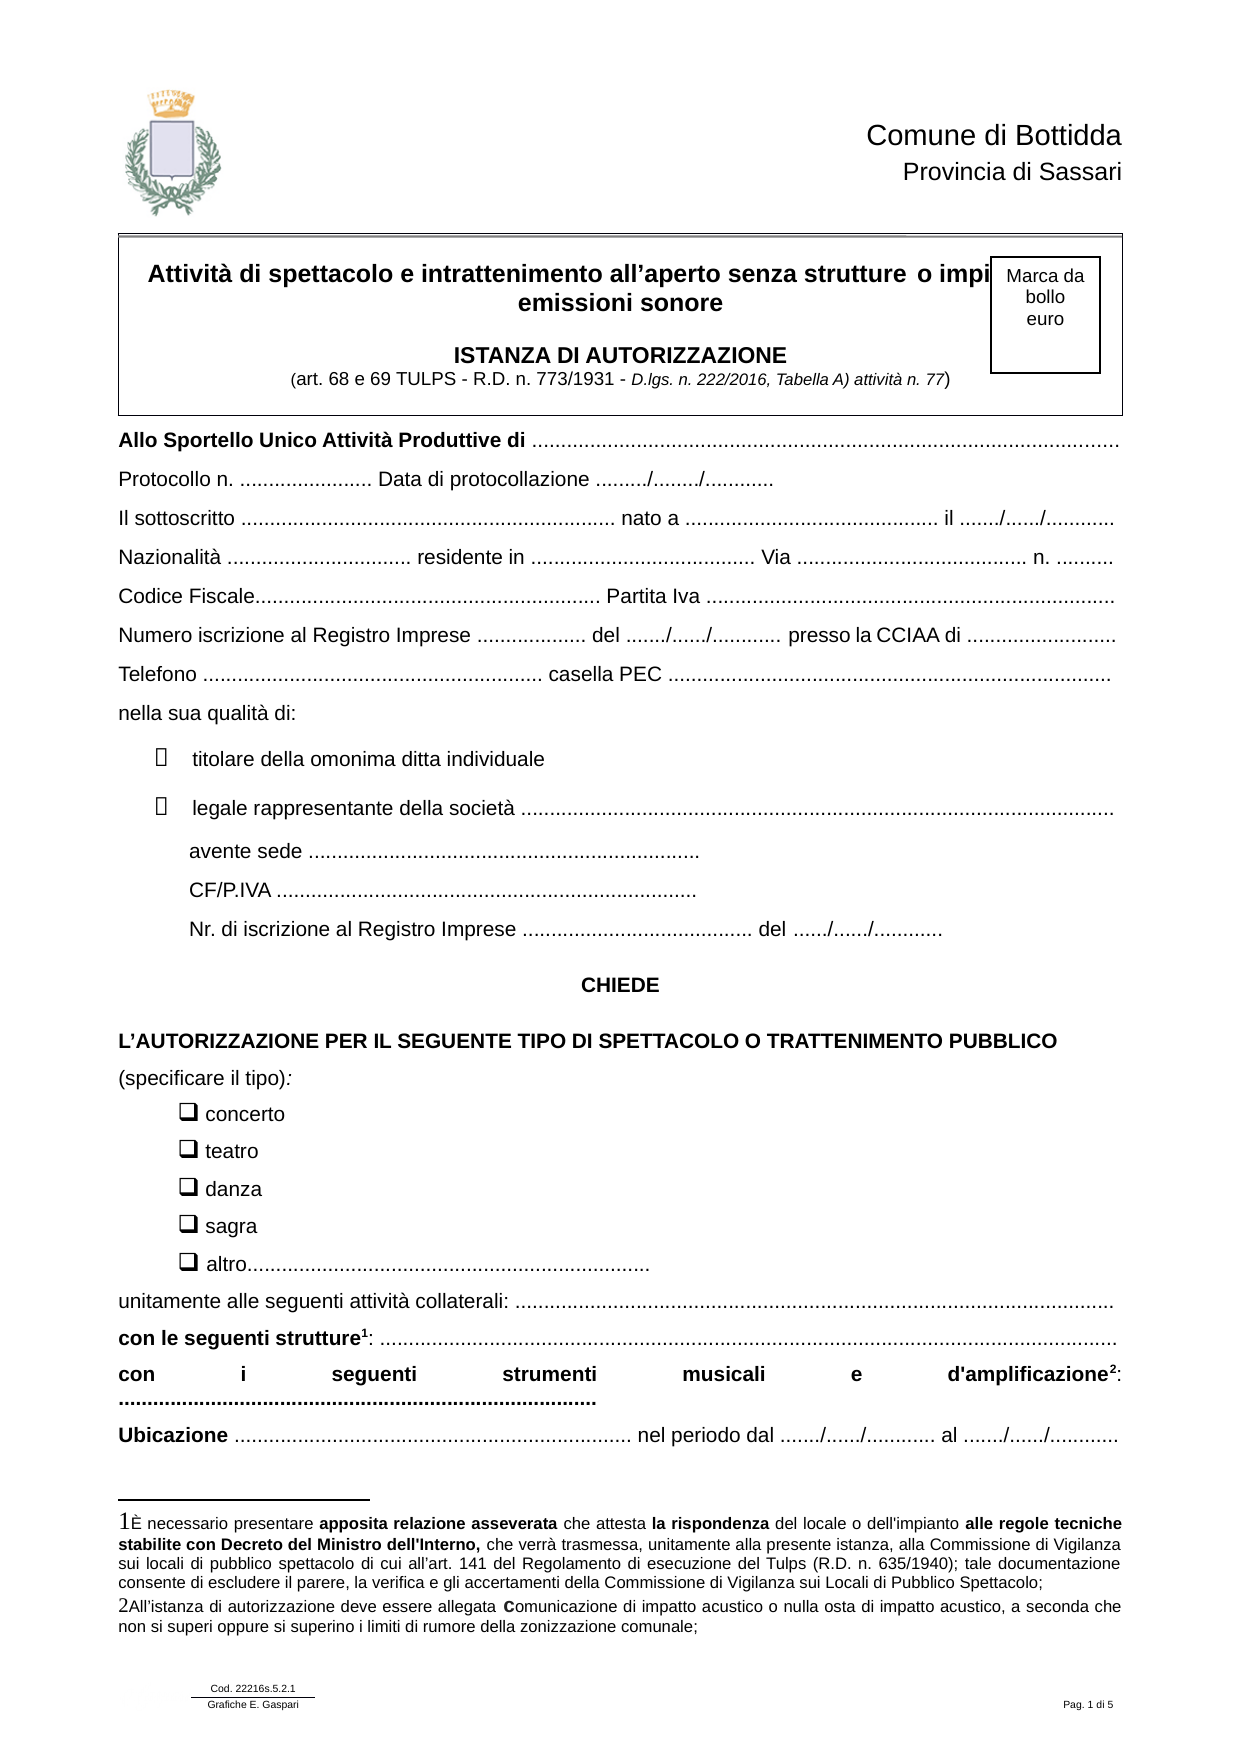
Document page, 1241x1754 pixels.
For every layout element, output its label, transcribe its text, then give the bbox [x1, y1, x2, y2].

text Comune di Bottidda [224, 118, 1122, 152]
text Nazionalità ................................ residente in ....................................... Via ........................................ n. .......... [118, 545, 1122, 569]
text È necessario presentare apposita relazione asseverata che attesta la rispondenza del locale o dell'impianto alle regole tecniche stabilite con Decreto del Ministro dell'Interno, che verrà trasmessa, unitamente alla presente istanza, alla Commissione di Vigilanza sui locali di pubblico spettacolo di cui all’art. 141 del Regolamento di esecuzione del Tulps (R.D. n. 635/1940); tale documentazione consente di escludere il parere, la verifica e gli accertamenti della Commissione di Vigilanza sui Locali di Pubblico Spettacolo; [118, 1506, 1122, 1592]
text Codice Fiscale............................................................ Partita Iva ....................................................................... [118, 584, 1122, 608]
text nella sua qualità di: [118, 700, 1122, 724]
text Ubicazione ..................................................................... nel periodo dal ......./....../............ al ......./....../............ [118, 1423, 1122, 1447]
text con i seguenti strumenti musicali e d'amplificazione: ................................................................................... [118, 1362, 1122, 1410]
text Protocollo n. ....................... Data di protocollazione ........./......../............ [118, 467, 1122, 491]
text con le seguenti strutture: ................................................................................................................................ [118, 1326, 1122, 1350]
table_header Attività di spettacolo e intrattenimento all’aperto senza strutture o impianti, con emissioni sonore ISTANZA DI AUTORIZZAZIONE (art. 68 e 69 TULPS - R.D. n. 773/1931 - D.lgs. n. 222/2016, Tabella A) attività n. 77) [119, 238, 1122, 415]
text Telefono ........................................................... casella PEC ............................................................................. [118, 661, 1122, 685]
text unitamente alle seguenti attività collaterali: ........................................................................................................ [118, 1289, 1122, 1313]
text avente sede .................................................................... [189, 839, 1122, 863]
text All’istanza di autorizzazione deve essere allegata comunicazione di impatto acustico o nulla osta di impatto acustico, a seconda che non si superi oppure si superino i limiti di rumore della zonizzazione comunale; [118, 1592, 1122, 1636]
text Provincia di Sassari [224, 157, 1122, 185]
text Nr. di iscrizione al Registro Imprese ........................................ del ....../....../............ [189, 917, 1122, 941]
text  altro...................................................................... [177, 1252, 1122, 1277]
text  danza [177, 1177, 1122, 1202]
text Numero iscrizione al Registro Imprese ................... del ......./....../............ presso la CCIAA di .......................... [118, 623, 1122, 647]
text Il sottoscritto ................................................................. nato a ............................................ il ......./....../............ [118, 506, 1122, 530]
text  teatro [177, 1139, 1122, 1164]
text  legale rappresentante della società ....................................................................................................... [153, 789, 1122, 823]
text Allo Sportello Unico Attività Produttive di [118, 428, 1122, 452]
text  titolare della omonima ditta individuale [153, 739, 1122, 773]
text  sagra [177, 1214, 1122, 1239]
text L’AUTORIZZAZIONE PER IL SEGUENTE TIPO DI SPETTACOLO O TRATTENIMENTO PUBBLICO [118, 1029, 1122, 1053]
text CF/P.IVA ......................................................................... [189, 878, 1122, 902]
text  concerto [177, 1102, 1122, 1127]
text CHIEDE [118, 973, 1122, 997]
picture [122, 87, 224, 219]
text (specificare il tipo): [118, 1065, 1122, 1089]
